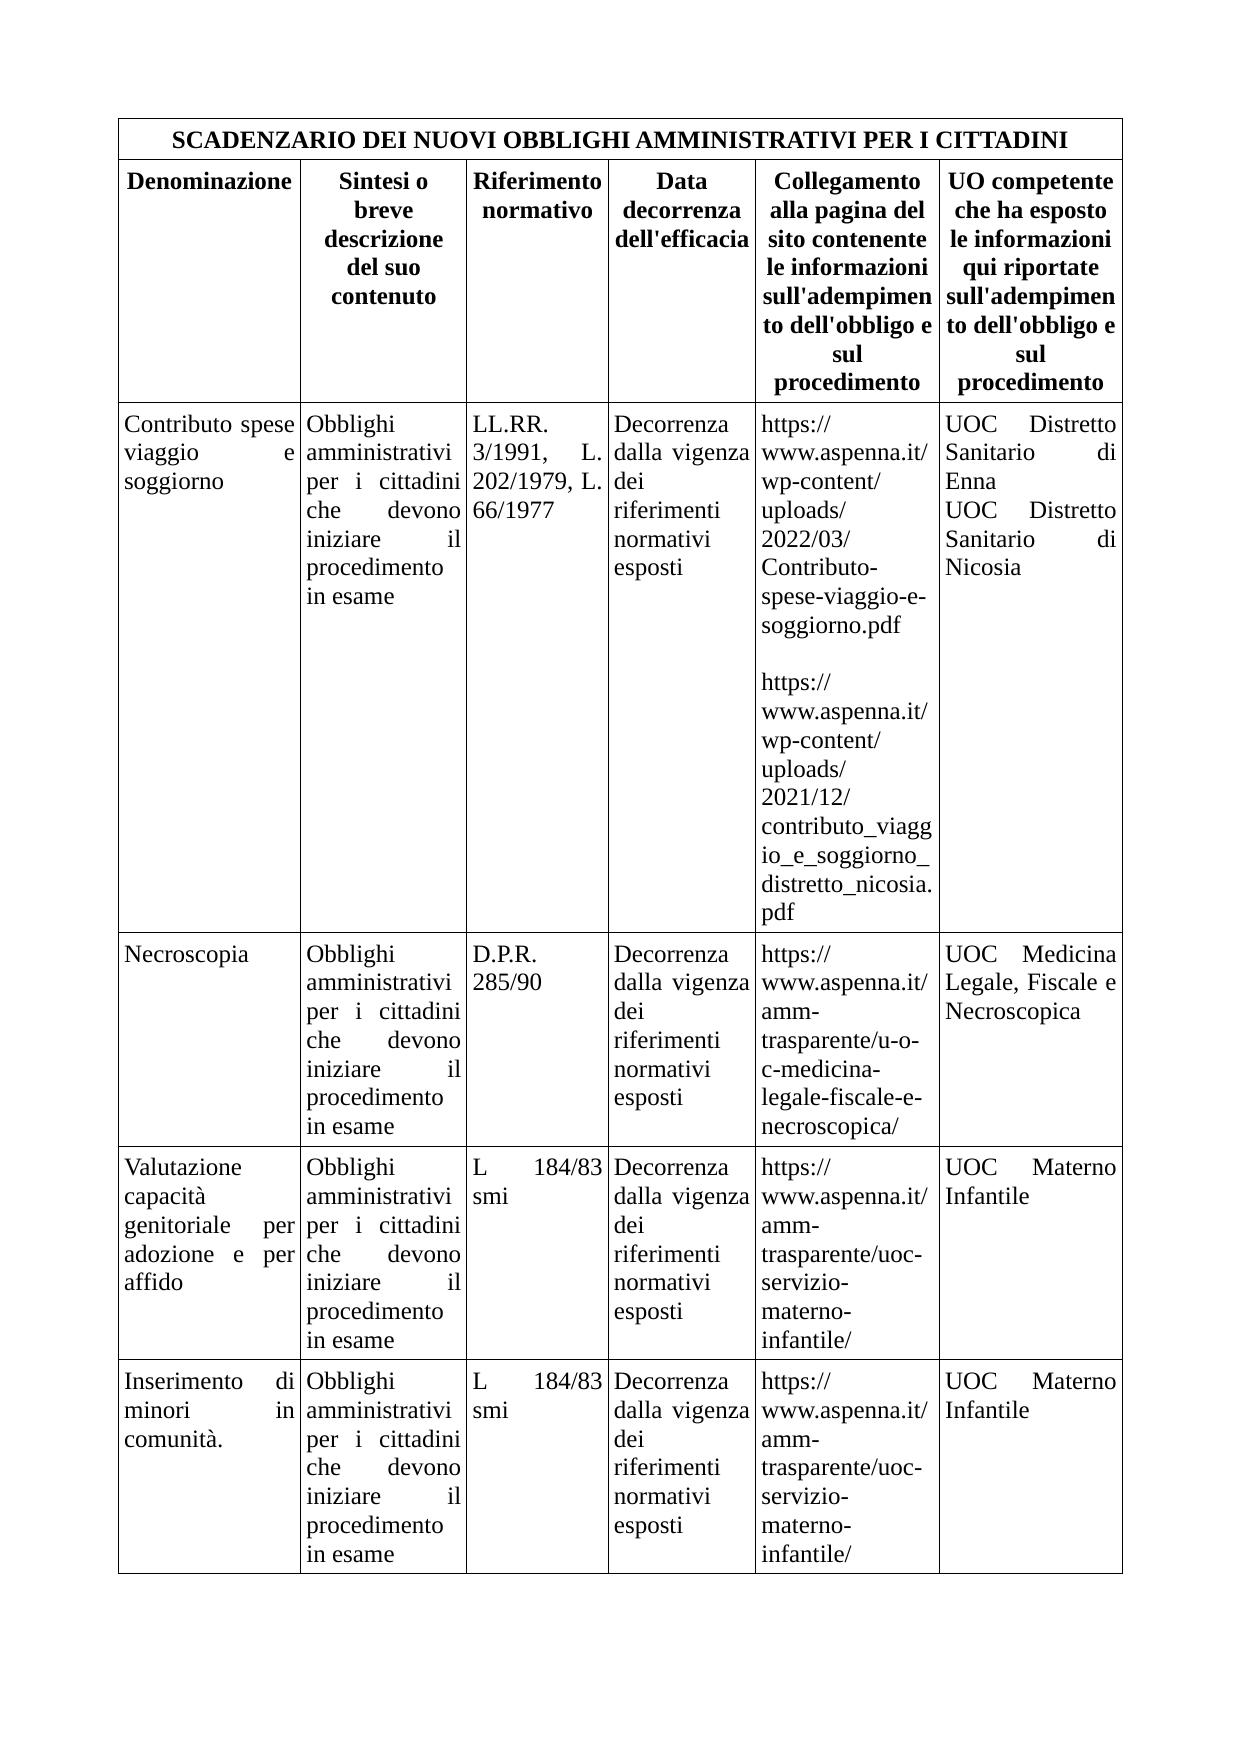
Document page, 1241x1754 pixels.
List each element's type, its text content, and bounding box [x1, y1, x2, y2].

table_cell L 184/83 smi [467, 1360, 608, 1573]
table_cell https://www.aspenna.it/amm-trasparente/u-o-c-medicina-legale-fiscale-e-necroscopica/ [756, 933, 939, 1146]
table_cell D.P.R. 285/90 [467, 933, 608, 1146]
table_cell https://www.aspenna.it/amm-trasparente/uoc-servizio-materno-infantile/ [756, 1147, 939, 1359]
table_cell Decorrenza dalla vigenza dei riferimenti normativi esposti [609, 1360, 755, 1573]
table_cell UOC Distretto Sanitario di Enna UOC Distretto Sanitario di Nicosia [940, 403, 1122, 932]
table_cell UOC Medicina Legale, Fiscale e Necroscopica [940, 933, 1122, 1146]
table_cell Valutazione capacità genitoriale per adozione e per affido [119, 1147, 300, 1359]
table_cell UOC Materno Infantile [940, 1147, 1122, 1359]
table_cell Denominazione [119, 160, 300, 402]
table_cell UOC Materno Infantile [940, 1360, 1122, 1573]
table_header SCADENZARIO DEI NUOVI OBBLIGHI AMMINISTRATIVI PER I CITTADINI [119, 119, 1122, 159]
table_cell Obblighi amministrativi per i cittadini che devono iniziare il procedimento in esame [301, 1147, 466, 1359]
table_cell https://www.aspenna.it/wp-content/uploads/2022/03/Contributo-spese-viaggio-e-soggiorno.pdf https://www.aspenna.it/wp-content/uploads/2021/12/contributo_viaggio_e_soggiorno_distretto_nicosia.pdf [756, 403, 939, 932]
table_cell L 184/83 smi [467, 1147, 608, 1359]
table_cell Obblighi amministrativi per i cittadini che devono iniziare il procedimento in esame [301, 403, 466, 932]
table_cell LL.RR. 3/1991, L. 202/1979, L. 66/1977 [467, 403, 608, 932]
table_cell Necroscopia [119, 933, 300, 1146]
table_cell Obblighi amministrativi per i cittadini che devono iniziare il procedimento in esame [301, 1360, 466, 1573]
table_cell Collegamento alla pagina del sito contenente le informazioni sull'adempimento dell'obbligo e sul procedimento [756, 160, 939, 402]
table_cell UO competente che ha esposto le informazioni qui riportate sull'adempimento dell'obbligo e sul procedimento [940, 160, 1122, 402]
table_cell Decorrenza dalla vigenza dei riferimenti normativi esposti [609, 403, 755, 932]
table_cell https://www.aspenna.it/amm-trasparente/uoc-servizio-materno-infantile/ [756, 1360, 939, 1573]
table_cell Decorrenza dalla vigenza dei riferimenti normativi esposti [609, 933, 755, 1146]
table_cell Riferimento normativo [467, 160, 608, 402]
table_cell Sintesi o breve descrizione del suo contenuto [301, 160, 466, 402]
table_cell Obblighi amministrativi per i cittadini che devono iniziare il procedimento in esame [301, 933, 466, 1146]
table_cell Inserimento di minori in comunità. [119, 1360, 300, 1573]
table_cell Decorrenza dalla vigenza dei riferimenti normativi esposti [609, 1147, 755, 1359]
table_cell Contributo spese viaggio e soggiorno [119, 403, 300, 932]
table_cell Data decorrenza dell'efficacia [609, 160, 755, 402]
